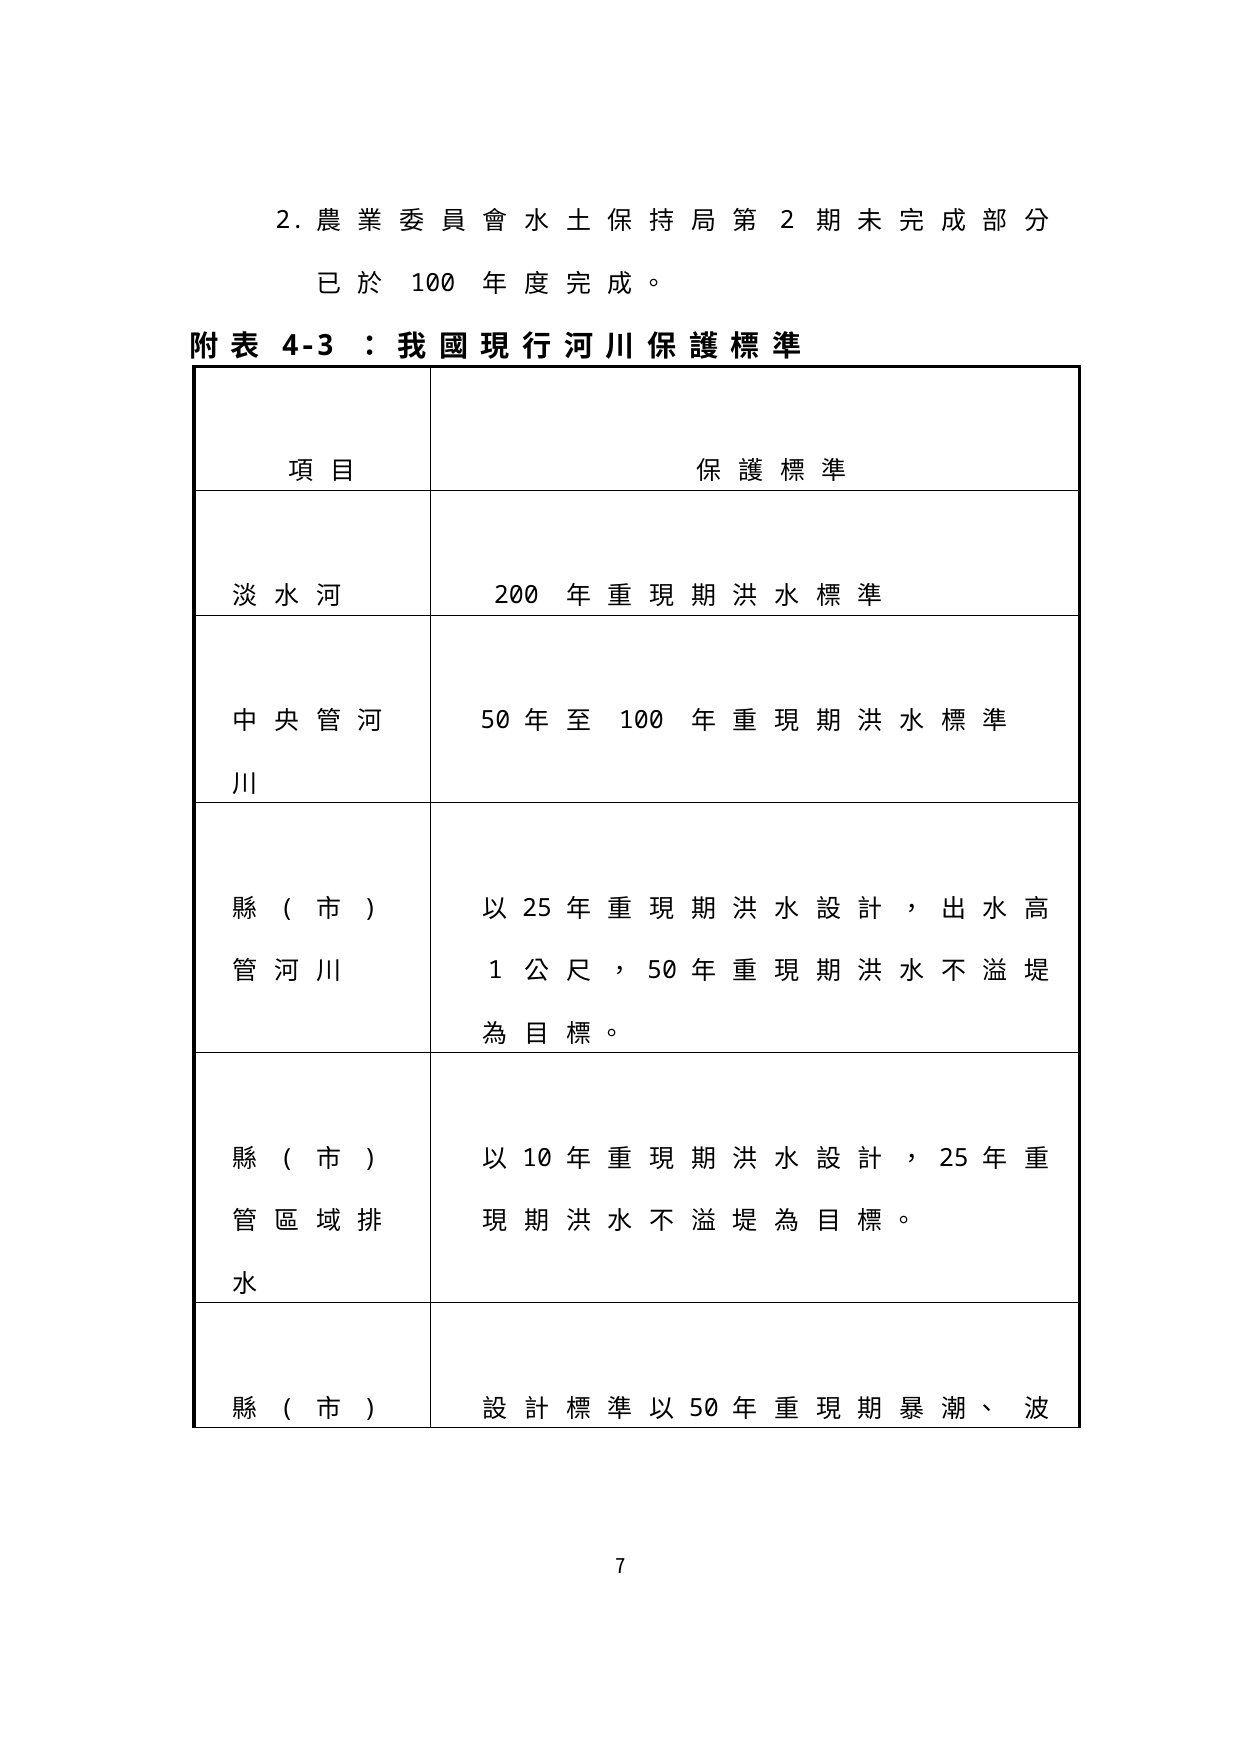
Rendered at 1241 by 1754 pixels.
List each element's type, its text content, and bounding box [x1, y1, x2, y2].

table_cell 200年重現期洪水標準 [431, 491, 1078, 615]
table_cell 縣(市)管區域排水 [196, 1053, 430, 1302]
table_cell 中央管河川 [196, 616, 430, 802]
table_cell 設計標準以50年重現期暴潮、波 [431, 1303, 1078, 1427]
table_cell 縣(市)管河川 [196, 803, 430, 1052]
table_cell 以10年重現期洪水設計，25年重現期洪水不溢堤為目標。 [431, 1053, 1078, 1302]
table_cell 50年至100年重現期洪水標準 [431, 616, 1078, 802]
text 2.農業委員會水土保持局第2期未完成部分已於100年度完成。 [183, 177, 1058, 302]
table_cell 淡水河 [196, 491, 430, 615]
text 附表4-3：我國現行河川保護標準 [183, 302, 1058, 365]
table_header 項目 [196, 368, 430, 490]
table_cell 以25年重現期洪水設計，出水高1公尺，50年重現期洪水不溢堤為目標。 [431, 803, 1078, 1052]
table_header 保護標準 [431, 368, 1078, 490]
table_cell 縣(市) [196, 1303, 430, 1427]
